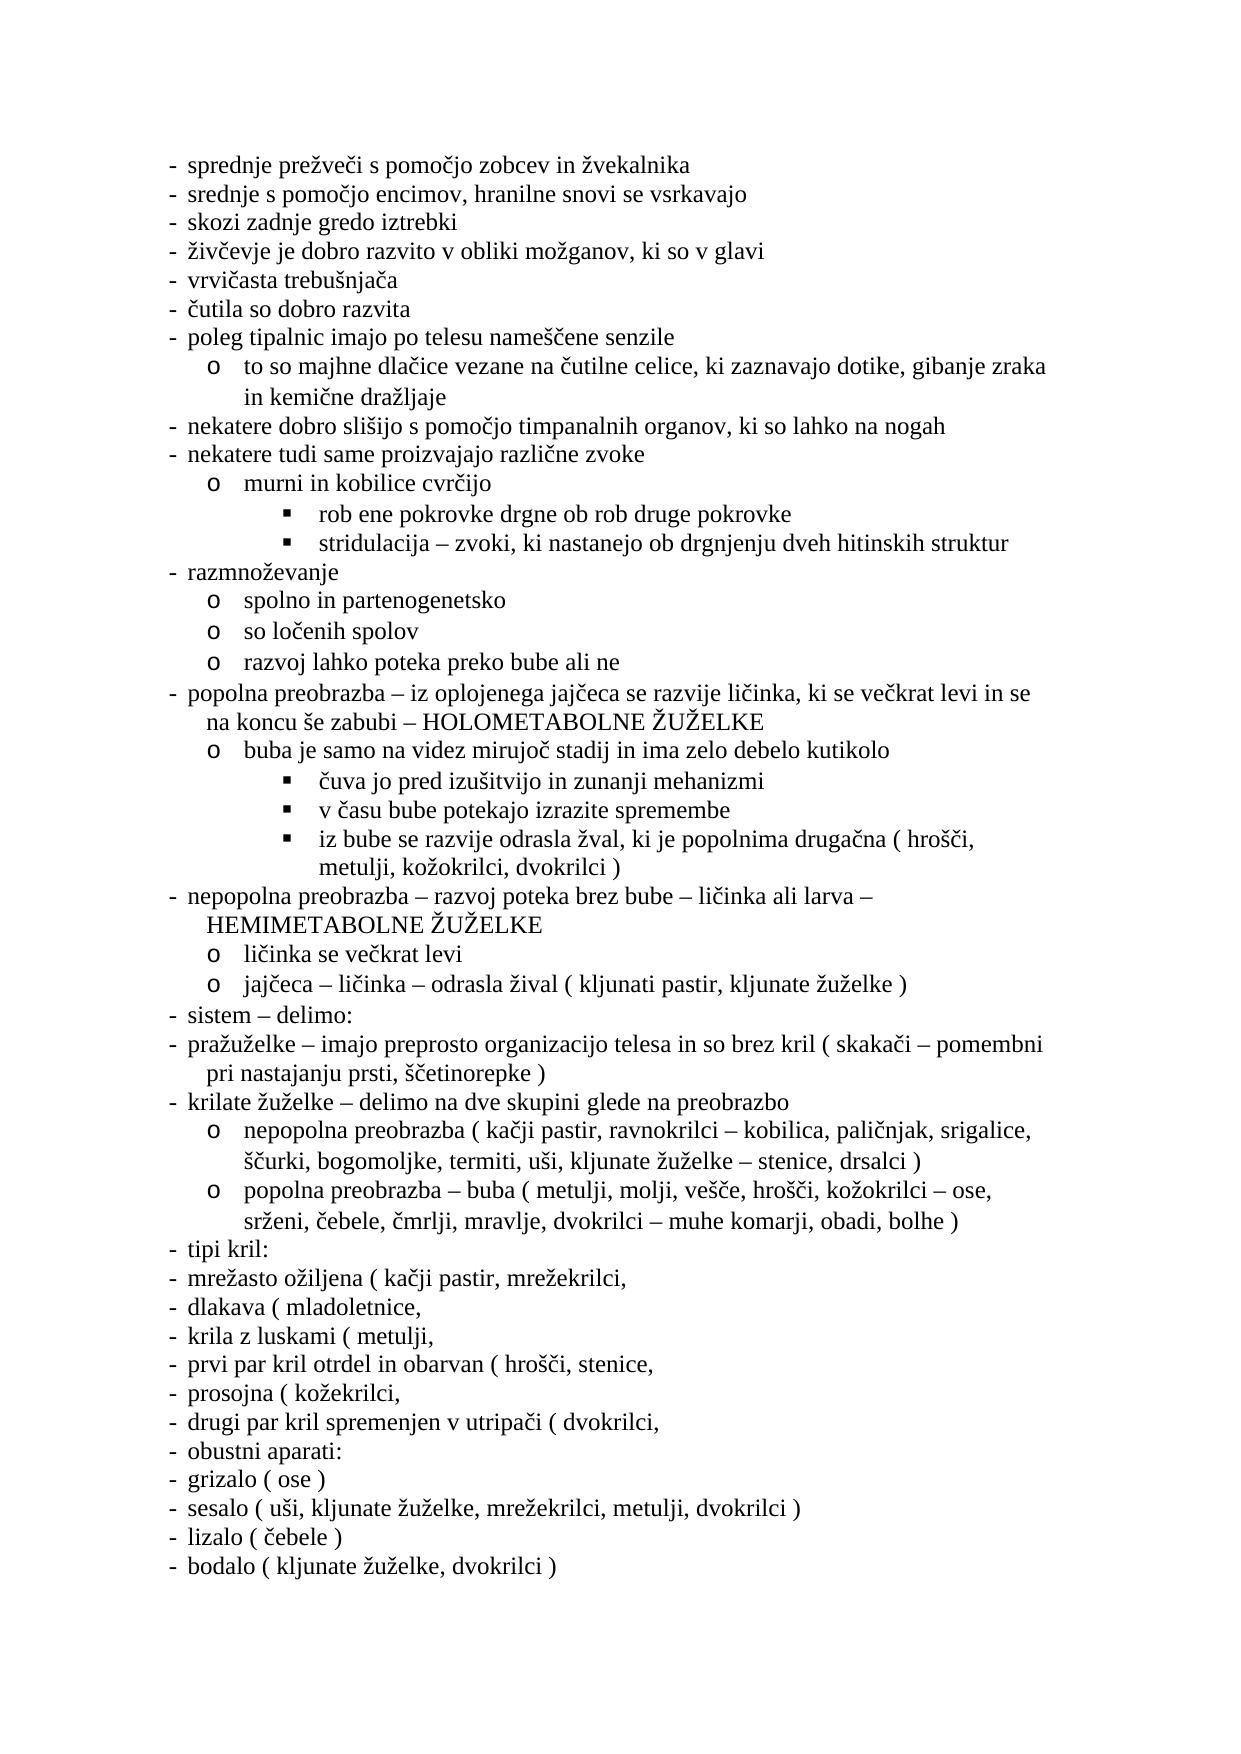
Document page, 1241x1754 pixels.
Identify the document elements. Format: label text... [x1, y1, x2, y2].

list dlakava ( mladoletnice, [169, 1292, 1053, 1321]
list čuva jo pred izušitvijo in zunanji mehanizmi [281, 766, 1053, 795]
list razmnoževanje [169, 557, 1053, 585]
list pražuželke – imajo preprosto organizacijo telesa in so brez kril ( skakači – pomembni pri nastajanju prsti, ščetinorepke ) [169, 1029, 1053, 1087]
list drugi par kril spremenjen v utripači ( dvokrilci, [169, 1407, 1053, 1436]
list lizalo ( čebele ) [169, 1522, 1053, 1551]
list srednje s pomočjo encimov, hranilne snovi se vsrkavajo [169, 179, 1053, 207]
list poleg tipalnic imajo po telesu nameščene senzile [169, 322, 1053, 351]
list buba je samo na videz mirujoč stadij in ima zelo debelo kutikolo [206, 735, 1053, 766]
list tipi kril: [169, 1234, 1053, 1263]
list spolno in partenogenetsko [206, 585, 1053, 616]
list popolna preobrazba – iz oplojenega jajčeca se razvije ličinka, ki se večkrat levi in se na koncu še zabubi – HOLOMETABOLNE ŽUŽELKE [169, 678, 1053, 735]
list v času bube potekajo izrazite spremembe [281, 795, 1053, 824]
list stridulacija – zvoki, ki nastanejo ob drgnjenju dveh hitinskih struktur [281, 528, 1053, 557]
list nepopolna preobrazba ( kačji pastir, ravnokrilci – kobilica, paličnjak, srigalice, ščurki, bogomoljke, termiti, uši, kljunate žuželke – stenice, drsalci ) [206, 1115, 1053, 1175]
list prvi par kril otrdel in obarvan ( hrošči, stenice, [169, 1349, 1053, 1378]
list nepopolna preobrazba – razvoj poteka brez bube – ličinka ali larva – HEMIMETABOLNE ŽUŽELKE [169, 881, 1053, 939]
list mrežasto ožiljena ( kačji pastir, mrežekrilci, [169, 1263, 1053, 1292]
list nekatere dobro slišijo s pomočjo timpanalnih organov, ki so lahko na nogah [169, 411, 1053, 439]
list to so majhne dlačice vezane na čutilne celice, ki zaznavajo dotike, gibanje zraka in kemične dražljaje [206, 351, 1053, 411]
list iz bube se razvije odrasla žval, ki je popolnima drugačna ( hrošči, metulji, kožokrilci, dvokrilci ) [281, 824, 1053, 881]
list rob ene pokrovke drgne ob rob druge pokrovke [281, 499, 1053, 528]
list popolna preobrazba – buba ( metulji, molji, vešče, hrošči, kožokrilci – ose, srženi, čebele, čmrlji, mravlje, dvokrilci – muhe komarji, obadi, bolhe ) [206, 1175, 1053, 1234]
list so ločenih spolov [206, 616, 1053, 647]
list prosojna ( kožekrilci, [169, 1378, 1053, 1407]
list čutila so dobro razvita [169, 294, 1053, 322]
list murni in kobilice cvrčijo [206, 468, 1053, 499]
list živčevje je dobro razvito v obliki možganov, ki so v glavi [169, 236, 1053, 265]
list sprednje prežveči s pomočjo zobcev in žvekalnika [169, 150, 1053, 179]
list sistem – delimo: [169, 1000, 1053, 1029]
list krilate žuželke – delimo na dve skupini glede na preobrazbo [169, 1087, 1053, 1115]
list jajčeca – ličinka – odrasla žival ( kljunati pastir, kljunate žuželke ) [206, 969, 1053, 1000]
list krila z luskami ( metulji, [169, 1321, 1053, 1349]
list sesalo ( uši, kljunate žuželke, mrežekrilci, metulji, dvokrilci ) [169, 1493, 1053, 1522]
list grizalo ( ose ) [169, 1464, 1053, 1493]
list bodalo ( kljunate žuželke, dvokrilci ) [169, 1551, 1053, 1579]
list vrvičasta trebušnjača [169, 265, 1053, 294]
list ličinka se večkrat levi [206, 939, 1053, 969]
list obustni aparati: [169, 1436, 1053, 1464]
list skozi zadnje gredo iztrebki [169, 207, 1053, 236]
list nekatere tudi same proizvajajo različne zvoke [169, 439, 1053, 468]
list razvoj lahko poteka preko bube ali ne [206, 647, 1053, 678]
